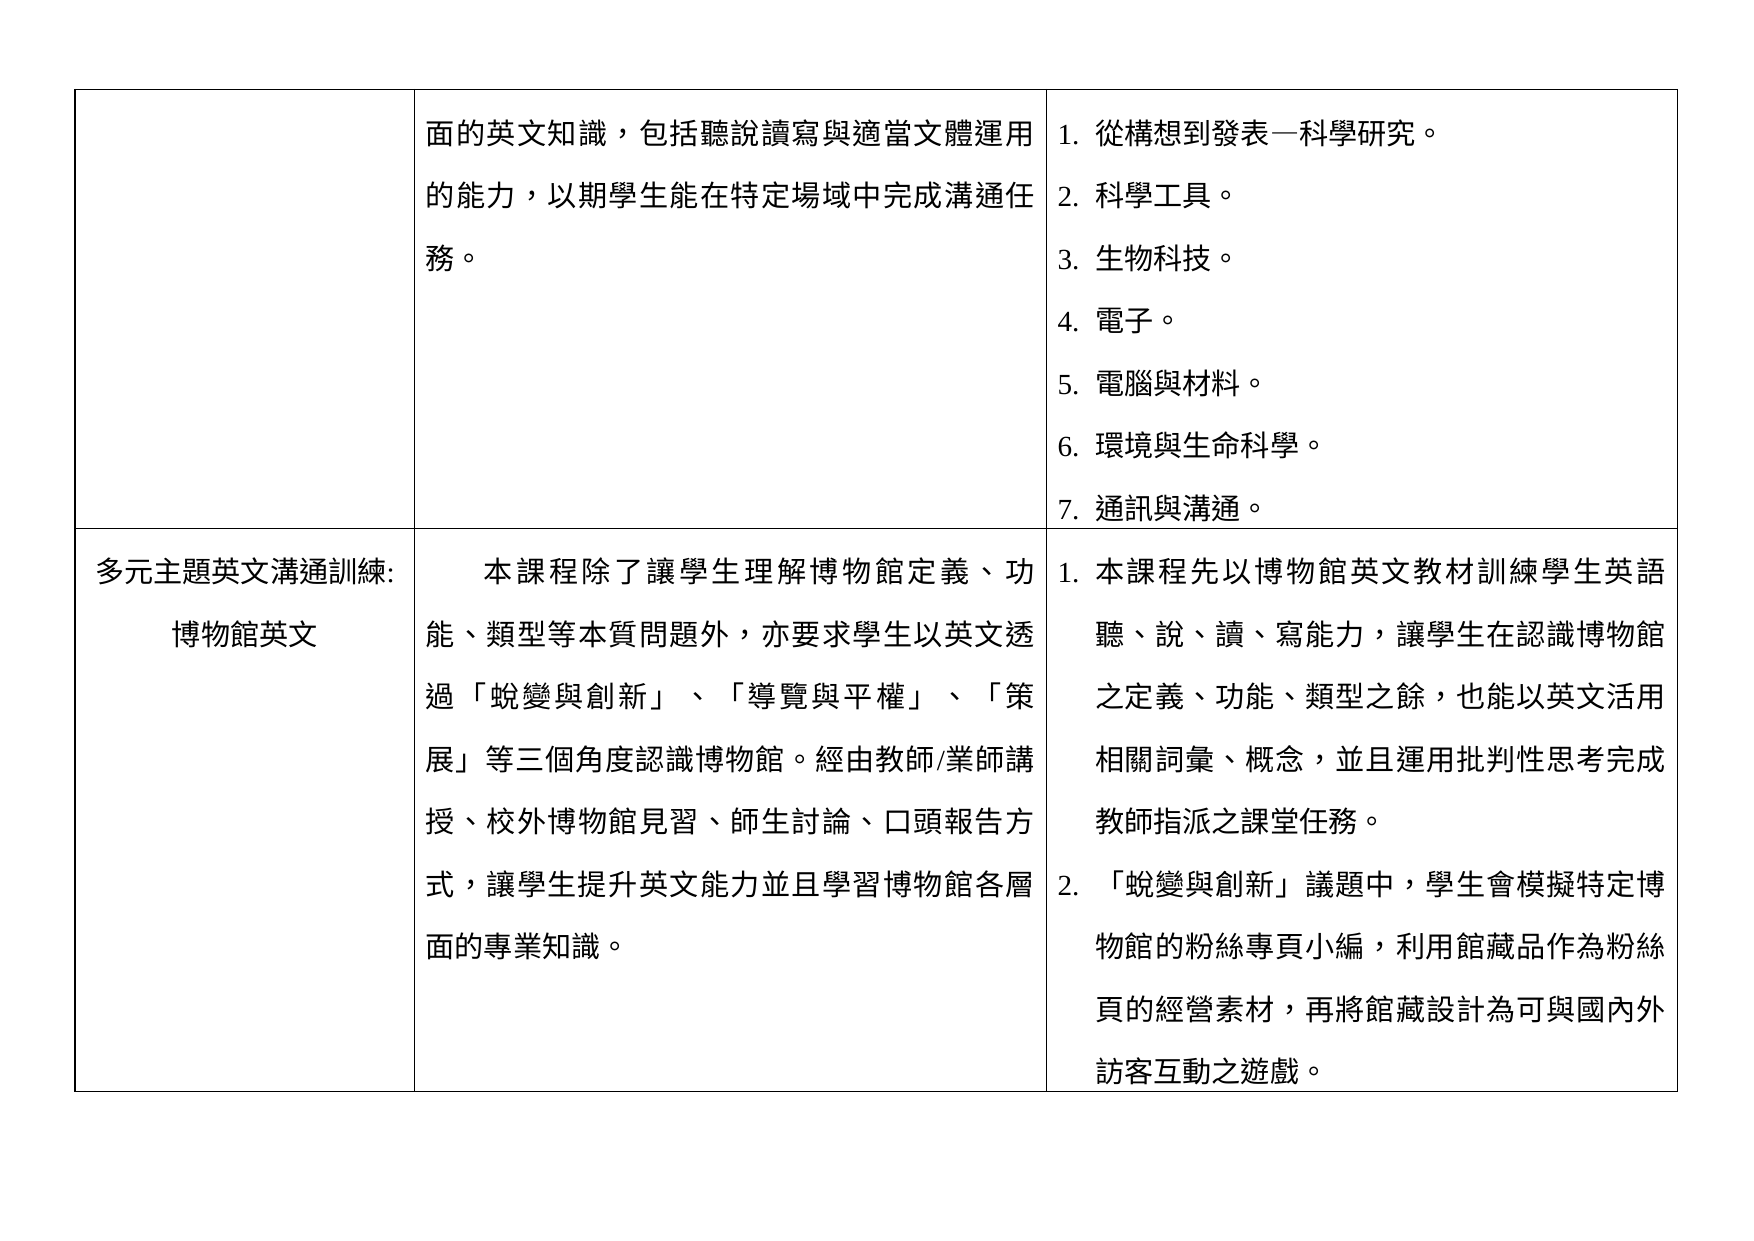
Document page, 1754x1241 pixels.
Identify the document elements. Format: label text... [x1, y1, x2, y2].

table_cell 多元主題英文溝通訓練:博物館英文 [76, 529, 414, 1091]
table_cell 本課程先以博物館英文教材訓練學生英語聽、說、讀、寫能力，讓學生在認識博物館之定義、功能、類型之餘，也能以英文活用相關詞彙、概念，並且運用批判性思考完成教師指派之課堂任務。 「蛻變與創新」議題中，學生會模擬特定博物館的粉絲專頁小編，利用館藏品作為粉絲頁的經營素材，再將館藏設計為可與國內外訪客互動之遊戲。 「導覽與平權」議題中，學生會模擬博物館中的導覽與服務人員，課程中除了教導學生如何以英文導覽外，也介紹博物館為不同障別訪客所提供的服務。 「策展」議題中，學生會模擬策展人，以自身專業做基礎、以英文做媒介，在策劃展覽之餘培養其中、英文雙語敘事能力。 [1047, 529, 1677, 1091]
table_cell 本課程透過不同教學法與提供學生練習及實作機會，培養學生在科技方面之英文能力，在內容上，包括以下主題： 從構想到發表—科學研究。 科學工具。 生物科技。 電子。 電腦與材料。 環境與生命科學。 通訊與溝通。 [1047, 90, 1677, 527]
table_cell 本課程除了讓學生理解博物館定義、功能、類型等本質問題外，亦要求學生以英文透過「蛻變與創新」、「導覽與平權」、「策展」等三個角度認識博物館。經由教師/業師講授、校外博物館見習、師生討論、口頭報告方式，讓學生提升英文能力並且學習博物館各層面的專業知識。 [415, 529, 1046, 1091]
table_cell [76, 90, 414, 527]
table_cell 面的英文知識，包括聽說讀寫與適當文體運用的能力，以期學生能在特定場域中完成溝通任務。 [415, 90, 1046, 527]
